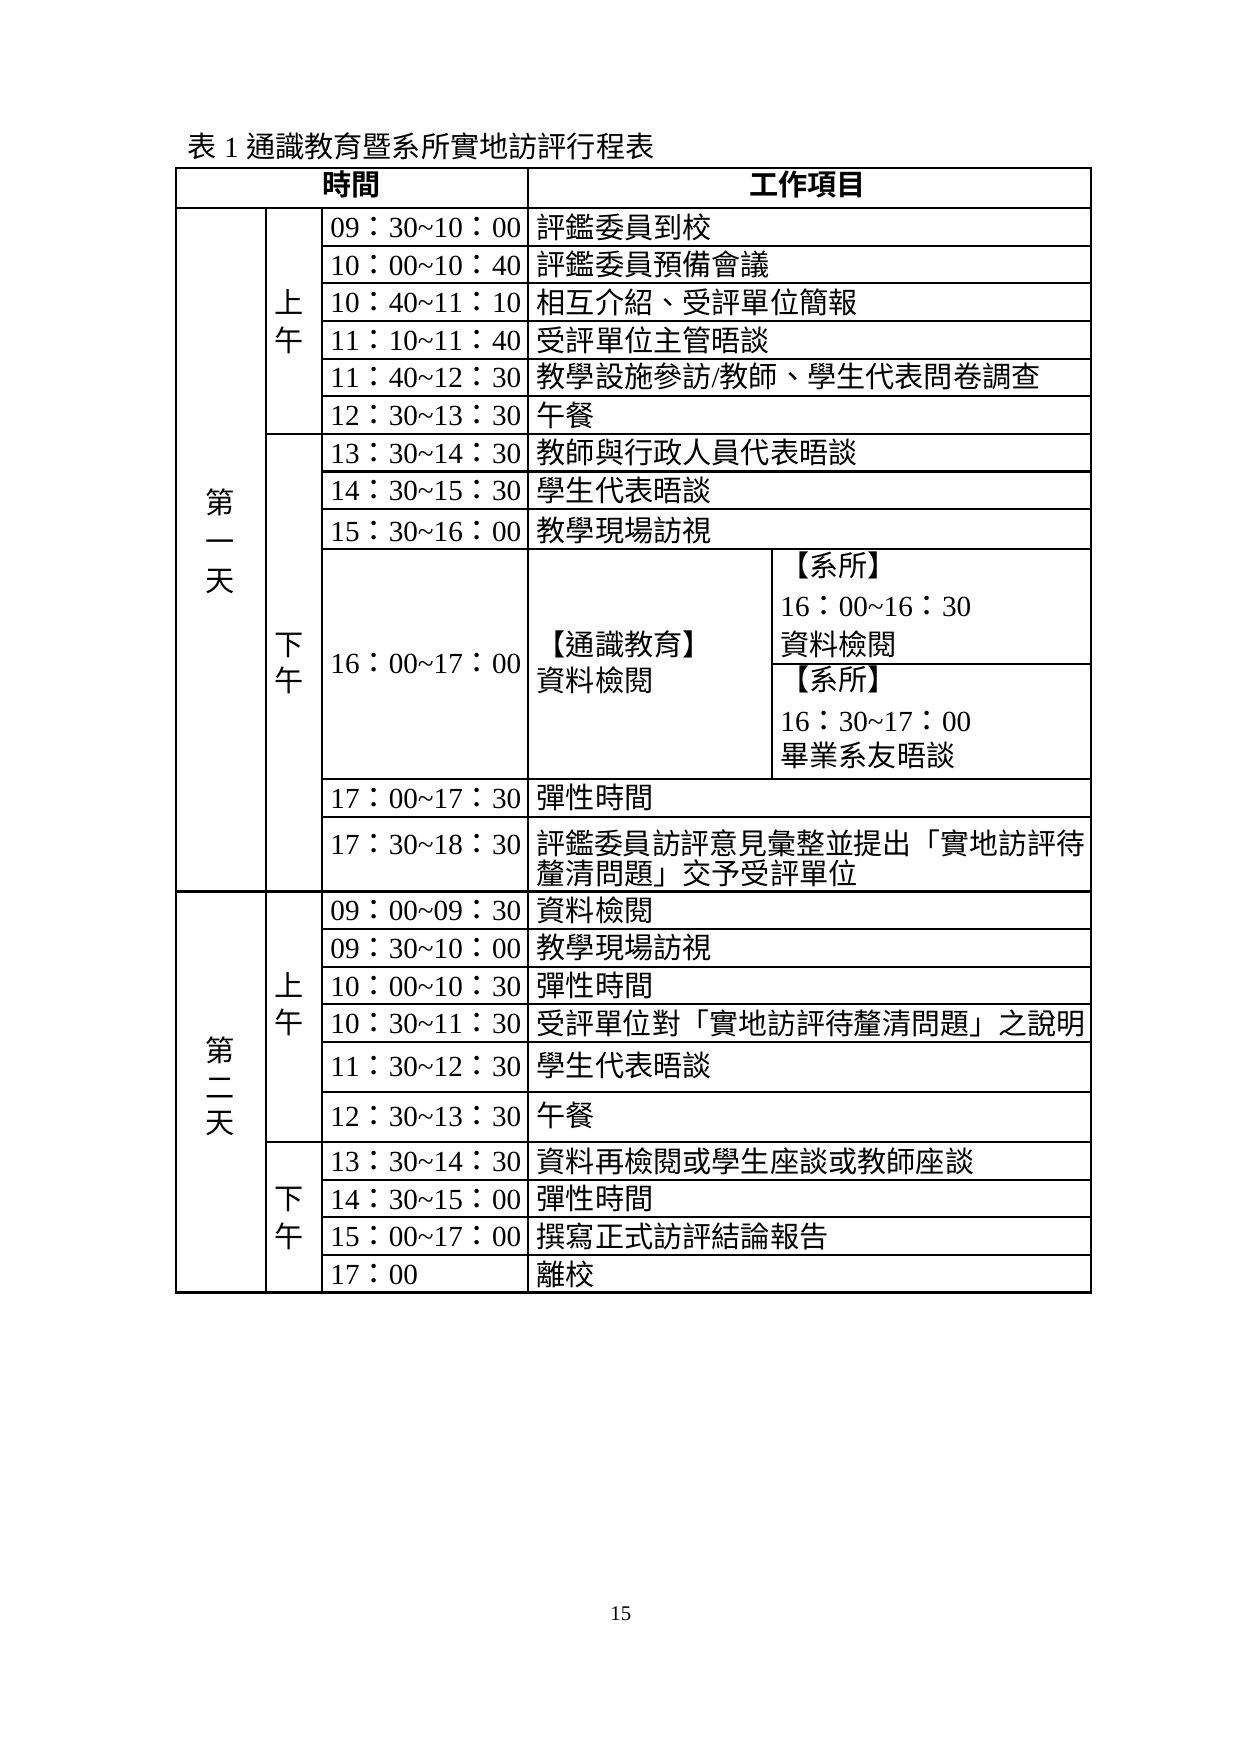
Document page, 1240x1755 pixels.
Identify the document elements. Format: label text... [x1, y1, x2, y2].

table_cell 上 [267, 966, 321, 1003]
table_cell 天 [177, 560, 265, 598]
table_cell [267, 209, 321, 245]
table_cell [177, 245, 265, 282]
table_cell [177, 282, 265, 320]
table_cell [177, 893, 265, 928]
table_cell 午 [267, 663, 321, 697]
table_cell [177, 966, 265, 1003]
table_cell 資料檢閱 [529, 663, 771, 697]
table_cell [529, 560, 771, 583]
table_cell 評鑑委員訪評意見彙整並提出「實地訪評待 [529, 818, 1090, 861]
table_cell [776, 893, 1090, 928]
table_cell [177, 433, 265, 470]
table_cell [177, 320, 265, 357]
table_cell 教學現場訪視 [529, 510, 776, 548]
table_cell [776, 203, 1090, 207]
table_cell 離校 [529, 1256, 776, 1291]
table_cell [776, 780, 1090, 816]
table_cell 14：30~15：30 [323, 473, 527, 508]
table_cell 下 [267, 1179, 321, 1216]
table_cell 15：30~16：00 [323, 510, 527, 548]
table_cell 二 [177, 1068, 265, 1105]
table_cell [776, 510, 1090, 521]
table_cell [776, 1134, 1090, 1141]
table_cell 17：00 [323, 1256, 527, 1291]
table_cell [267, 928, 321, 966]
table_cell 評鑑委員到校 [529, 209, 776, 245]
table_cell 11：40~12：30 [323, 360, 527, 395]
table_cell [177, 778, 265, 816]
table_cell 16：00~17：00 [323, 624, 527, 681]
table_cell [323, 583, 527, 598]
table_cell [776, 774, 1090, 778]
table_cell [267, 1084, 321, 1091]
table_cell 午 [267, 320, 321, 357]
table_cell 14：30~15：00 [323, 1181, 527, 1216]
table_cell [776, 1068, 1090, 1084]
table_cell [177, 203, 266, 207]
table_cell [776, 1043, 1090, 1068]
table_cell [529, 1084, 772, 1091]
table_cell [267, 1105, 321, 1134]
table_cell 【通識教育】 [529, 624, 771, 663]
table_cell 13：30~14：30 [323, 1143, 527, 1179]
table_cell 17：00~17：30 [323, 780, 527, 816]
table_cell [776, 247, 1090, 282]
table_cell [267, 435, 321, 470]
table_cell [177, 816, 265, 861]
table_cell [776, 968, 1090, 1003]
table_cell 16：30~17：00 [776, 698, 1090, 738]
table_cell 畢業系友晤談 [776, 739, 1090, 773]
table_cell 10：30~11：30 [323, 1005, 527, 1041]
table_cell 學生代表晤談 [529, 473, 776, 508]
table_header 時間 [322, 169, 527, 202]
table_cell [323, 1084, 527, 1091]
table_cell [776, 1181, 1090, 1216]
table_cell [177, 774, 265, 778]
table_cell 午餐 [529, 1093, 776, 1134]
table_cell [267, 245, 321, 282]
table_cell [529, 739, 771, 773]
table_cell [776, 322, 1090, 357]
table_cell [323, 861, 527, 890]
table_cell 撰寫正式訪評結論報告 [529, 1218, 1090, 1254]
table_cell [177, 1141, 265, 1179]
table_cell 相互介紹、受評單位簡報 [529, 284, 1090, 320]
table_cell [267, 1143, 321, 1179]
table_cell 09：00~09：30 [323, 893, 527, 928]
table_cell [267, 739, 321, 773]
table_cell 學生代表晤談 [529, 1043, 776, 1084]
table_cell 15：00~17：00 [323, 1218, 527, 1254]
table_cell 資料檢閱 [776, 624, 1090, 663]
table_cell [323, 1134, 527, 1141]
table_cell [529, 203, 772, 207]
table_cell [177, 1179, 265, 1216]
table_cell [267, 698, 321, 738]
table_cell [177, 1254, 265, 1291]
table_cell [267, 560, 321, 583]
table_cell [776, 521, 1090, 548]
table_cell [322, 203, 527, 207]
table_cell [529, 774, 771, 778]
table_cell [177, 681, 265, 697]
table_cell 10：00~10：40 [323, 247, 527, 282]
table_cell [177, 698, 265, 738]
text 表 1 通識教育暨系所實地訪評行程表 [187, 129, 1089, 164]
table_cell 評鑑委員預備會議 [529, 247, 776, 282]
table_header 工作項目 [529, 169, 1090, 202]
table_cell [267, 470, 321, 508]
table_cell [776, 473, 1090, 508]
table_cell 教學設施參訪/教師、學生代表問卷調查 [529, 360, 1090, 395]
table_cell [267, 508, 321, 521]
table_cell [267, 583, 321, 598]
table_cell [177, 861, 265, 890]
table_cell [267, 395, 321, 433]
table_cell [323, 774, 527, 778]
table_cell 【系所】 [776, 550, 1090, 583]
table_cell [529, 1134, 772, 1141]
table_cell [323, 599, 527, 623]
table_cell 第 [177, 1003, 265, 1068]
table_cell [177, 599, 265, 623]
table_cell [177, 739, 265, 773]
table_cell 12：30~13：30 [323, 397, 527, 433]
table_cell [776, 1256, 1090, 1291]
table_cell 彈性時間 [529, 1181, 776, 1216]
table_cell 17：30~18：30 [323, 818, 527, 861]
table_cell [529, 583, 771, 598]
table_cell 13：30~14：30 [323, 435, 527, 470]
table_header [266, 169, 322, 202]
text 15 [150, 1601, 1091, 1624]
table_cell 下 [267, 624, 321, 663]
table_cell [177, 928, 265, 966]
table_cell [323, 739, 527, 773]
table_cell [177, 209, 265, 245]
table_cell 資料檢閱 [529, 893, 776, 928]
table_cell 彈性時間 [529, 968, 776, 1003]
table_cell [267, 521, 321, 548]
table_cell [177, 358, 265, 395]
table_cell [529, 550, 771, 560]
table_cell 受評單位對「實地訪評待釐清問題」之說明 [529, 1005, 1090, 1041]
table_cell 10：00~10：30 [323, 968, 527, 1003]
table_cell [267, 1041, 321, 1068]
table_cell [267, 1091, 321, 1105]
table_cell [776, 209, 1090, 245]
table_cell 釐清問題」交予受評單位 [529, 861, 1090, 890]
table_cell 資料再檢閱或學生座談或教師座談 [529, 1143, 1090, 1179]
table_cell 受評單位主管晤談 [529, 322, 776, 357]
table_cell [177, 1216, 265, 1254]
table_cell [776, 1105, 1090, 1134]
table_cell [776, 1084, 1090, 1091]
table_cell [267, 358, 321, 395]
table_cell [529, 599, 771, 623]
table_cell [177, 624, 265, 663]
table_cell [267, 774, 321, 778]
table_cell [267, 1254, 321, 1291]
table_cell [529, 698, 771, 738]
table_cell 教師與行政人員代表晤談 [529, 435, 1090, 470]
table_cell [323, 550, 527, 560]
table_cell [267, 778, 321, 816]
table_cell [776, 1093, 1090, 1105]
table_cell 【系所】 [776, 665, 1090, 697]
table_cell 午 [267, 1216, 321, 1254]
table_cell [267, 893, 321, 928]
table_cell [267, 1134, 321, 1141]
table_cell 彈性時間 [529, 780, 776, 816]
table_cell 09：30~10：00 [323, 209, 527, 245]
table_cell 上 [267, 282, 321, 320]
table_cell 一 [177, 521, 265, 560]
table_cell 教學現場訪視 [529, 930, 776, 966]
table_cell [267, 816, 321, 861]
table_cell [323, 560, 527, 583]
table_header [177, 169, 266, 202]
table_cell [177, 663, 265, 681]
table_cell 午餐 [529, 397, 776, 433]
table_cell [267, 1068, 321, 1084]
table_cell [267, 548, 321, 560]
table_cell [323, 698, 527, 738]
table_cell [266, 203, 322, 207]
table_cell 16：00~16：30 [776, 583, 1090, 623]
table_cell [267, 599, 321, 623]
table_cell [776, 397, 1090, 433]
table_cell 09：30~10：00 [323, 930, 527, 966]
table_cell 午 [267, 1003, 321, 1041]
table_cell 第 [177, 470, 265, 521]
table_cell [776, 930, 1090, 966]
table_cell 12：30~13：30 [323, 1093, 527, 1134]
table_cell 天 [177, 1105, 265, 1141]
table_cell 11：30~12：30 [323, 1043, 527, 1084]
table_cell 10：40~11：10 [323, 284, 527, 320]
table_cell [267, 861, 321, 890]
table_cell 11：10~11：40 [323, 322, 527, 357]
table_cell [177, 395, 265, 433]
table_cell [323, 681, 527, 697]
